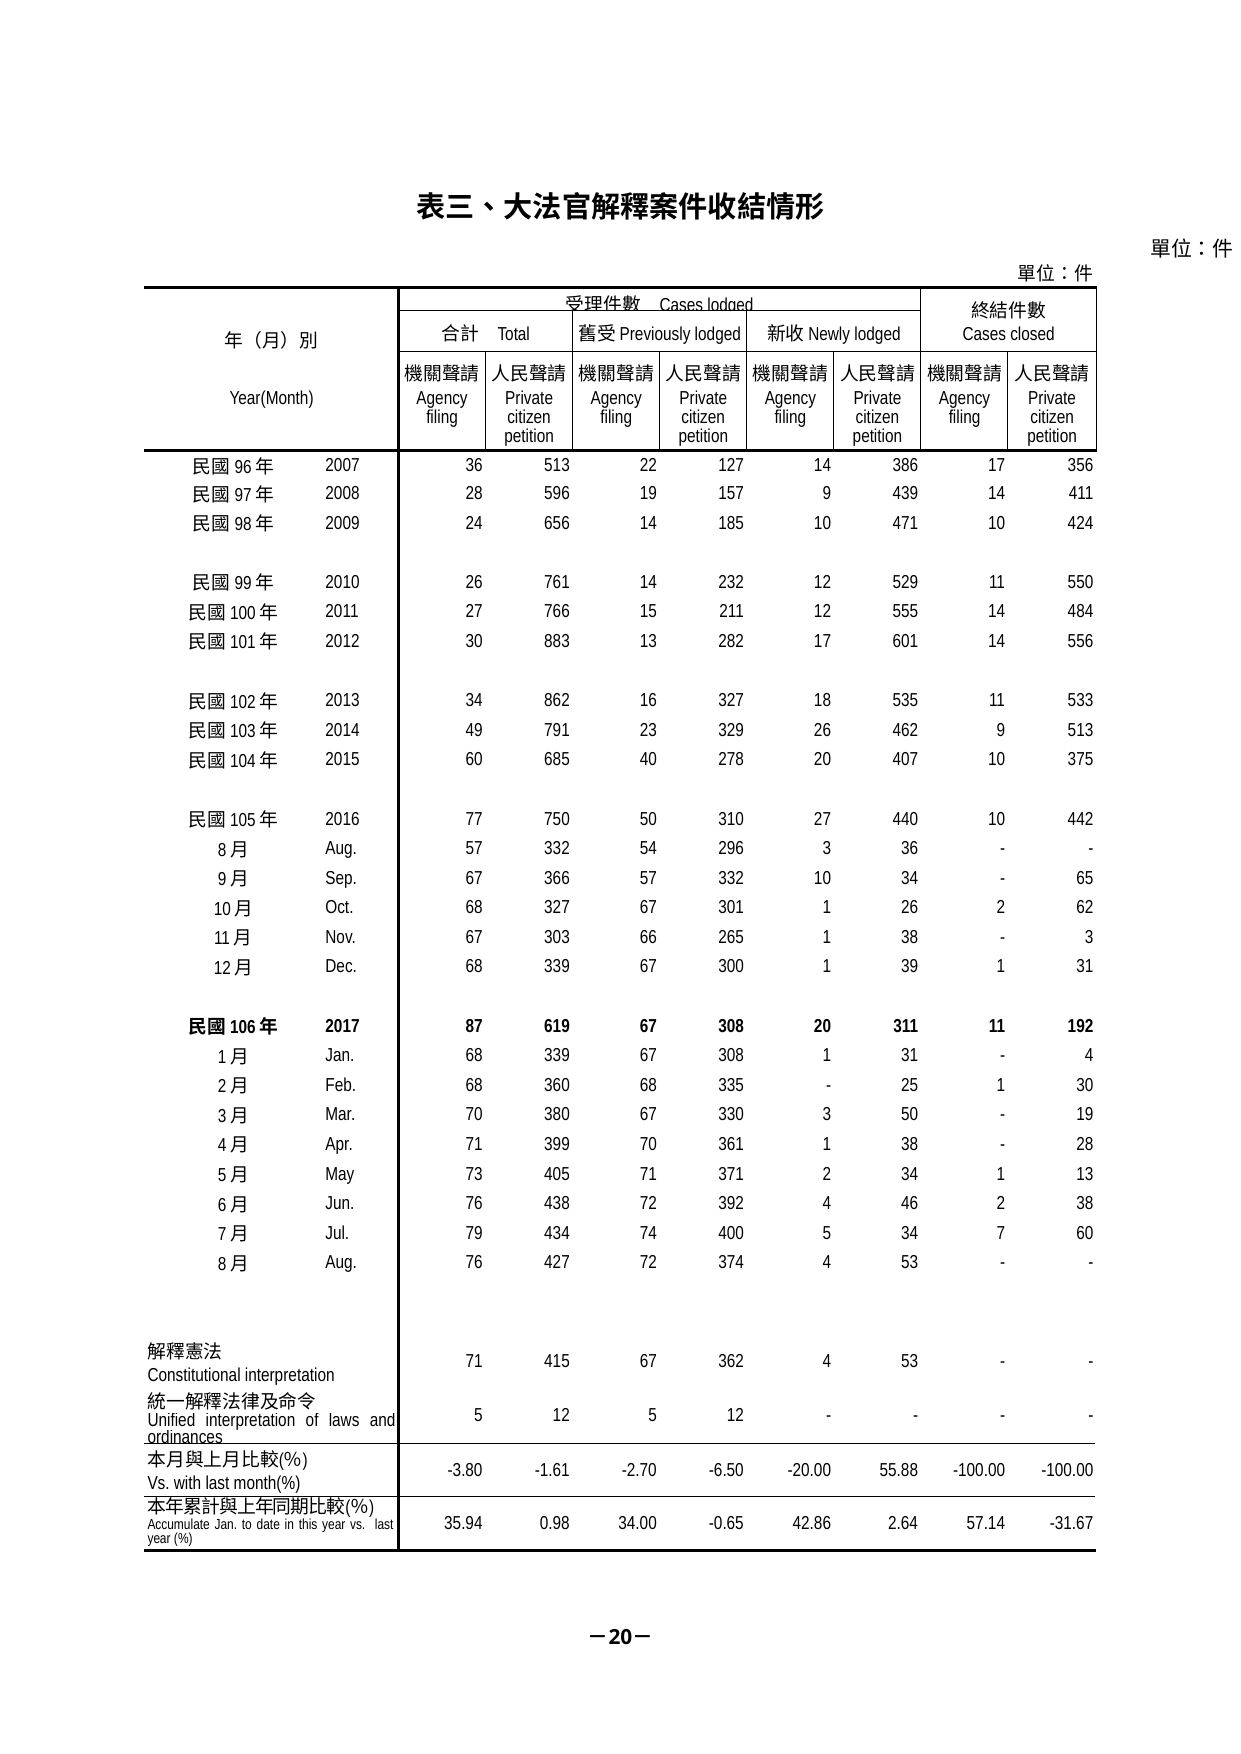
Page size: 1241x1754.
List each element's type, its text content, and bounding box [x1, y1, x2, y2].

table_cell 2.64 [834, 1497, 921, 1549]
table_cell 11 [921, 685, 1008, 715]
table_cell 399 [485, 1129, 572, 1158]
table_cell - [1008, 1336, 1096, 1386]
table_cell 人民聲請 [486, 352, 572, 389]
table_cell 4 [747, 1336, 834, 1386]
table_cell Jan. [322, 1040, 397, 1070]
table_cell 民國100年 [144, 596, 322, 626]
table_cell Aug. [322, 833, 397, 863]
table_cell 12 [747, 567, 834, 596]
table_cell Mar. [322, 1099, 397, 1129]
table_cell - [921, 1040, 1008, 1070]
table_cell 791 [485, 715, 572, 744]
table_cell [1008, 656, 1096, 685]
table_cell [485, 774, 572, 803]
table_cell 53 [834, 1336, 921, 1386]
table_cell Agency filing [921, 390, 1007, 448]
table_cell [834, 774, 921, 803]
table_cell [747, 1277, 834, 1306]
table_cell [485, 1277, 572, 1306]
table_cell 87 [400, 1011, 485, 1040]
table_cell 民國103年 [144, 715, 322, 744]
table_cell 332 [485, 833, 572, 863]
table_cell 5 [400, 1386, 485, 1442]
table_cell [1008, 981, 1096, 1011]
table_cell 1 [747, 1040, 834, 1070]
table_cell Private citizen petition [660, 390, 746, 448]
table_cell [573, 981, 659, 1011]
table_cell 13 [573, 626, 659, 656]
table_cell [322, 981, 397, 1011]
table_cell 19 [573, 478, 659, 508]
table_cell [144, 1277, 322, 1306]
table_cell 機關聲請 [747, 352, 833, 389]
table_cell 70 [400, 1099, 485, 1129]
table_cell 17 [747, 626, 834, 656]
table_cell 49 [400, 715, 485, 744]
table_cell 民國106年 [144, 1011, 322, 1040]
table_cell 31 [1008, 951, 1096, 981]
table_cell 53 [834, 1247, 921, 1277]
table_cell 74 [573, 1218, 659, 1247]
table_cell 新收Newly lodged [747, 311, 920, 351]
table_cell 619 [485, 1011, 572, 1040]
table_cell 26 [834, 892, 921, 922]
table_cell 19 [1008, 1099, 1096, 1129]
table_cell 76 [400, 1188, 485, 1218]
table_cell 301 [660, 892, 747, 922]
table_cell 30 [1008, 1070, 1096, 1099]
table_cell 427 [485, 1247, 572, 1277]
table_cell 127 [660, 452, 747, 478]
table_cell [485, 537, 572, 567]
table_cell 0.98 [485, 1497, 572, 1549]
table_cell 23 [573, 715, 659, 744]
table_cell Feb. [322, 1070, 397, 1099]
table_cell -6.50 [660, 1444, 747, 1496]
table_cell 1月 [144, 1040, 322, 1070]
table_cell -20.00 [747, 1444, 834, 1496]
table_cell 513 [485, 452, 572, 478]
table_cell 386 [834, 452, 921, 478]
table_cell 67 [573, 951, 659, 981]
table_cell 46 [834, 1188, 921, 1218]
table_cell 2 [921, 1188, 1008, 1218]
table_cell 68 [400, 1040, 485, 1070]
table_cell 311 [834, 1011, 921, 1040]
table_cell 308 [660, 1040, 747, 1070]
table_cell 71 [573, 1159, 659, 1188]
table_cell 31 [834, 1040, 921, 1070]
table_cell 2月 [144, 1070, 322, 1099]
table_cell 11 [921, 567, 1008, 596]
table_cell 2011 [322, 596, 397, 626]
table_cell 9 [921, 715, 1008, 744]
table_cell [1008, 774, 1096, 803]
table_cell [400, 774, 485, 803]
table_cell 28 [400, 478, 485, 508]
table_cell 36 [400, 452, 485, 478]
table_cell 67 [573, 892, 659, 922]
table_cell Aug. [322, 1247, 397, 1277]
table_cell 機關聲請 [921, 352, 1007, 389]
table_cell 38 [834, 922, 921, 951]
table_cell 57 [400, 833, 485, 863]
table_cell [400, 1306, 485, 1336]
table_cell 2 [921, 892, 1008, 922]
table_cell 民國104年 [144, 744, 322, 774]
table_cell 12 [660, 1386, 747, 1442]
table_cell 11 [921, 1011, 1008, 1040]
table_cell 2009 [322, 508, 397, 537]
table_cell Year(Month) [144, 390, 397, 448]
table_cell 415 [485, 1336, 572, 1386]
table_cell 265 [660, 922, 747, 951]
table_cell Oct. [322, 892, 397, 922]
table_cell 556 [1008, 626, 1096, 656]
table_cell 76 [400, 1247, 485, 1277]
table_cell 296 [660, 833, 747, 863]
table_cell 24 [400, 508, 485, 537]
table_cell - [921, 833, 1008, 863]
table_cell 34 [834, 1218, 921, 1247]
table_cell [921, 656, 1008, 685]
table_cell [747, 537, 834, 567]
table_cell [660, 774, 747, 803]
table_cell 10 [921, 744, 1008, 774]
table_cell 471 [834, 508, 921, 537]
table_cell 14 [921, 626, 1008, 656]
table_cell 70 [573, 1129, 659, 1158]
table_cell 5 [573, 1386, 659, 1442]
table_cell 656 [485, 508, 572, 537]
table_cell 13 [1008, 1159, 1096, 1188]
table_cell 327 [485, 892, 572, 922]
table_header 終結件數 Cases closed [921, 289, 1096, 351]
table_cell 5 [747, 1218, 834, 1247]
table_cell 34 [834, 863, 921, 892]
table_cell 535 [834, 685, 921, 715]
table_cell [747, 656, 834, 685]
table_cell [747, 1306, 834, 1336]
table_cell 20 [747, 744, 834, 774]
table_cell Agency filing [747, 390, 833, 448]
table_cell 761 [485, 567, 572, 596]
table_header 年（月）別 [144, 289, 397, 389]
table_cell - [1008, 833, 1096, 863]
table_cell 60 [1008, 1218, 1096, 1247]
table_cell 484 [1008, 596, 1096, 626]
table_cell 42.86 [747, 1497, 834, 1549]
table_cell 10 [921, 508, 1008, 537]
table_cell 232 [660, 567, 747, 596]
table_cell [1008, 1306, 1096, 1336]
table_cell 14 [921, 478, 1008, 508]
table_cell 2 [747, 1159, 834, 1188]
table_cell [747, 981, 834, 1011]
table_cell [573, 774, 659, 803]
table_cell May [322, 1159, 397, 1188]
table_cell 68 [400, 1070, 485, 1099]
table_cell 16 [573, 685, 659, 715]
table_cell 17 [921, 452, 1008, 478]
table_cell 2013 [322, 685, 397, 715]
table_cell 54 [573, 833, 659, 863]
table_cell [573, 656, 659, 685]
table_cell 57 [573, 863, 659, 892]
table_cell [921, 1306, 1008, 1336]
table_cell 1 [747, 892, 834, 922]
table_cell 550 [1008, 567, 1096, 596]
table_cell 機關聲請 [573, 352, 659, 389]
table_cell 合計 Total [400, 311, 572, 351]
table_cell 3月 [144, 1099, 322, 1129]
table_cell 1 [747, 951, 834, 981]
table_cell 79 [400, 1218, 485, 1247]
table_cell [400, 656, 485, 685]
table_cell 362 [660, 1336, 747, 1386]
table_cell 2015 [322, 744, 397, 774]
table_cell 26 [400, 567, 485, 596]
table_cell [144, 774, 322, 803]
table_cell 513 [1008, 715, 1096, 744]
table_cell 2012 [322, 626, 397, 656]
table_cell 3 [747, 1099, 834, 1129]
table_cell [834, 1277, 921, 1306]
table_cell 34 [400, 685, 485, 715]
table_cell 本年累計與上年同期比較(％) Accumulate Jan. to date in this year vs. last year (%) [144, 1497, 397, 1549]
table_cell 2010 [322, 567, 397, 596]
text 單位：件 [1150, 232, 1240, 263]
table_cell 22 [573, 452, 659, 478]
table_cell [921, 774, 1008, 803]
table_cell 2014 [322, 715, 397, 744]
table_cell -3.80 [400, 1444, 485, 1496]
table_cell 8月 [144, 1247, 322, 1277]
table_cell 舊受Previously lodged [573, 311, 746, 351]
table_cell 3 [747, 833, 834, 863]
table_cell 310 [660, 804, 747, 833]
table_cell Agency filing [573, 390, 659, 448]
table_cell 5月 [144, 1159, 322, 1188]
table_cell - [921, 1099, 1008, 1129]
table_cell 278 [660, 744, 747, 774]
table_cell 26 [747, 715, 834, 744]
table_cell 308 [660, 1011, 747, 1040]
table_cell 192 [1008, 1011, 1096, 1040]
table_cell [834, 656, 921, 685]
table_cell 72 [573, 1188, 659, 1218]
table_cell - [1008, 1247, 1096, 1277]
table_cell 685 [485, 744, 572, 774]
table_cell - [921, 1336, 1008, 1386]
table_cell 332 [660, 863, 747, 892]
table_header 受理件數 Cases lodged [400, 289, 920, 310]
table_cell [485, 656, 572, 685]
table_cell [144, 1306, 322, 1336]
table_cell Agency filing [400, 390, 485, 448]
table_cell 68 [400, 951, 485, 981]
table_cell 371 [660, 1159, 747, 1188]
table_cell 10 [747, 863, 834, 892]
table_cell 民國 96年 [144, 452, 322, 478]
table_cell [1008, 537, 1096, 567]
table_cell -1.61 [485, 1444, 572, 1496]
table_cell 400 [660, 1218, 747, 1247]
table_cell 民國 99年 [144, 567, 322, 596]
table_cell -2.70 [573, 1444, 659, 1496]
table_cell [1008, 1277, 1096, 1306]
table_cell 392 [660, 1188, 747, 1218]
table_cell 人民聲請 [660, 352, 746, 389]
table_cell -31.67 [1008, 1496, 1096, 1549]
table_cell 883 [485, 626, 572, 656]
table_cell [144, 981, 322, 1011]
table_cell -0.65 [660, 1497, 747, 1549]
table_cell - [834, 1386, 921, 1442]
table_cell 57.14 [921, 1497, 1008, 1549]
table_cell 555 [834, 596, 921, 626]
table_cell 211 [660, 596, 747, 626]
table_cell 73 [400, 1159, 485, 1188]
table_cell [834, 537, 921, 567]
table_cell 67 [400, 922, 485, 951]
table_cell [660, 656, 747, 685]
table_cell 282 [660, 626, 747, 656]
text [1150, 263, 1240, 273]
table_cell 7月 [144, 1218, 322, 1247]
table_cell 361 [660, 1129, 747, 1158]
table_cell 統一解釋法律及命令 Unified interpretation of laws and ordinances [144, 1386, 397, 1442]
table_cell 67 [573, 1011, 659, 1040]
table_cell [660, 1306, 747, 1336]
table_cell [921, 537, 1008, 567]
table_cell 442 [1008, 804, 1096, 833]
table_cell 750 [485, 804, 572, 833]
table_cell 330 [660, 1099, 747, 1129]
table_cell [660, 537, 747, 567]
table_cell 300 [660, 951, 747, 981]
table_cell 38 [1008, 1188, 1096, 1218]
table_cell 39 [834, 951, 921, 981]
table_cell [921, 1277, 1008, 1306]
table_cell [144, 537, 322, 567]
table_cell 2008 [322, 478, 397, 508]
table_cell 185 [660, 508, 747, 537]
table_cell Jul. [322, 1218, 397, 1247]
table_cell 71 [400, 1129, 485, 1158]
table_cell 20 [747, 1011, 834, 1040]
table_cell 1 [747, 922, 834, 951]
table_cell 18 [747, 685, 834, 715]
table_cell 9 [747, 478, 834, 508]
table_cell -100.00 [921, 1444, 1008, 1496]
table_cell 7 [921, 1218, 1008, 1247]
table_cell 15 [573, 596, 659, 626]
table_cell 327 [660, 685, 747, 715]
table_cell 民國101年 [144, 626, 322, 656]
table_cell [921, 981, 1008, 1011]
table_cell 人民聲請 [834, 352, 920, 389]
table_cell 65 [1008, 863, 1096, 892]
table_cell 34.00 [573, 1497, 659, 1549]
table_cell 8月 [144, 833, 322, 863]
table_cell 71 [400, 1336, 485, 1386]
table_cell [573, 1306, 659, 1336]
table_cell 14 [921, 596, 1008, 626]
table_cell - [921, 1129, 1008, 1158]
table_cell 解釋憲法 Constitutional interpretation [144, 1336, 397, 1386]
table_cell [322, 1277, 397, 1306]
table_cell [400, 1277, 485, 1306]
table_cell 2016 [322, 804, 397, 833]
table_cell [660, 981, 747, 1011]
table_cell [322, 1306, 397, 1336]
table_cell 62 [1008, 892, 1096, 922]
table_cell 6月 [144, 1188, 322, 1218]
table_cell 356 [1008, 452, 1096, 478]
table_cell 67 [400, 863, 485, 892]
table_cell - [747, 1070, 834, 1099]
table_cell 1 [921, 1159, 1008, 1188]
table_cell 4 [1008, 1040, 1096, 1070]
table_cell Private citizen petition [486, 390, 572, 448]
table_cell 60 [400, 744, 485, 774]
table_cell 596 [485, 478, 572, 508]
table_cell 12 [485, 1386, 572, 1442]
table_cell 14 [573, 567, 659, 596]
table_cell 440 [834, 804, 921, 833]
table_cell 30 [400, 626, 485, 656]
table_cell 38 [834, 1129, 921, 1158]
table_cell 68 [573, 1070, 659, 1099]
table_cell [747, 774, 834, 803]
table_cell 380 [485, 1099, 572, 1129]
table_cell 303 [485, 922, 572, 951]
table_cell 533 [1008, 685, 1096, 715]
table_cell [660, 1277, 747, 1306]
table_cell 民國105年 [144, 804, 322, 833]
table_cell [322, 774, 397, 803]
table_cell [573, 537, 659, 567]
table_cell 335 [660, 1070, 747, 1099]
table_cell 12月 [144, 951, 322, 981]
table_cell 人民聲請 [1008, 352, 1096, 389]
table_cell [144, 656, 322, 685]
table_cell Jun. [322, 1188, 397, 1218]
table_cell Apr. [322, 1129, 397, 1158]
table_cell - [921, 1386, 1008, 1442]
table_cell 67 [573, 1040, 659, 1070]
table_cell Private citizen petition [1008, 390, 1096, 448]
table_cell 14 [573, 508, 659, 537]
table_cell 11月 [144, 922, 322, 951]
table_cell 12 [747, 596, 834, 626]
table_cell 407 [834, 744, 921, 774]
table_cell 機關聲請 [400, 352, 485, 389]
table_cell 2017 [322, 1011, 397, 1040]
table_cell 68 [400, 892, 485, 922]
table_cell [834, 1306, 921, 1336]
table_cell 72 [573, 1247, 659, 1277]
text 表三、大法官解釋案件收結情形 [148, 183, 1092, 225]
table_cell 55.88 [834, 1444, 921, 1496]
table_cell 67 [573, 1336, 659, 1386]
table_cell 434 [485, 1218, 572, 1247]
table_cell 77 [400, 804, 485, 833]
table_cell - [921, 1247, 1008, 1277]
table_cell 民國 98年 [144, 508, 322, 537]
table_cell 66 [573, 922, 659, 951]
table_cell [322, 656, 397, 685]
text 單位：件 [148, 259, 1092, 286]
table_cell 601 [834, 626, 921, 656]
table_cell 766 [485, 596, 572, 626]
table_cell 14 [747, 452, 834, 478]
table_cell [400, 981, 485, 1011]
table_cell [485, 981, 572, 1011]
table_cell 374 [660, 1247, 747, 1277]
table_cell 4 [747, 1188, 834, 1218]
table_cell 375 [1008, 744, 1096, 774]
table_cell 9月 [144, 863, 322, 892]
table_cell [573, 1277, 659, 1306]
table_cell 民國 97年 [144, 478, 322, 508]
table_cell 34 [834, 1159, 921, 1188]
table_cell 本月與上月比較(％) Vs. with last month(%) [144, 1444, 397, 1496]
table_cell - [921, 863, 1008, 892]
table_cell 366 [485, 863, 572, 892]
table_cell 462 [834, 715, 921, 744]
table_cell 40 [573, 744, 659, 774]
table_cell 157 [660, 478, 747, 508]
table_cell 339 [485, 951, 572, 981]
table_cell 28 [1008, 1129, 1096, 1158]
table_cell 27 [747, 804, 834, 833]
table_cell [322, 537, 397, 567]
table_cell 411 [1008, 478, 1096, 508]
table_cell 862 [485, 685, 572, 715]
table_cell Dec. [322, 951, 397, 981]
table_cell 1 [921, 1070, 1008, 1099]
table_cell -100.00 [1008, 1443, 1096, 1496]
table_cell - [921, 922, 1008, 951]
table_cell 35.94 [400, 1497, 485, 1549]
table_cell Sep. [322, 863, 397, 892]
table_cell 1 [747, 1129, 834, 1158]
table_cell - [1008, 1386, 1096, 1442]
table_cell 25 [834, 1070, 921, 1099]
table_cell [485, 1306, 572, 1336]
text [1150, 225, 1240, 232]
table_cell 329 [660, 715, 747, 744]
table_cell [834, 981, 921, 1011]
table_cell 439 [834, 478, 921, 508]
table_cell 339 [485, 1040, 572, 1070]
table_cell 4月 [144, 1129, 322, 1158]
table_cell 438 [485, 1188, 572, 1218]
table_cell 2007 [322, 452, 397, 478]
table_cell 1 [921, 951, 1008, 981]
table_cell 36 [834, 833, 921, 863]
table_cell 424 [1008, 508, 1096, 537]
table_cell 50 [834, 1099, 921, 1129]
table_cell 529 [834, 567, 921, 596]
table_cell 27 [400, 596, 485, 626]
table_cell 10 [921, 804, 1008, 833]
table_cell 4 [747, 1247, 834, 1277]
table_cell 67 [573, 1099, 659, 1129]
table_cell 50 [573, 804, 659, 833]
table_cell 民國102年 [144, 685, 322, 715]
table_cell Nov. [322, 922, 397, 951]
table_cell - [747, 1386, 834, 1442]
table_cell 360 [485, 1070, 572, 1099]
table_cell [400, 537, 485, 567]
table_cell 3 [1008, 922, 1096, 951]
table_cell 10月 [144, 892, 322, 922]
table_cell Private citizen petition [834, 390, 920, 448]
table_cell 405 [485, 1159, 572, 1188]
table_cell 10 [747, 508, 834, 537]
